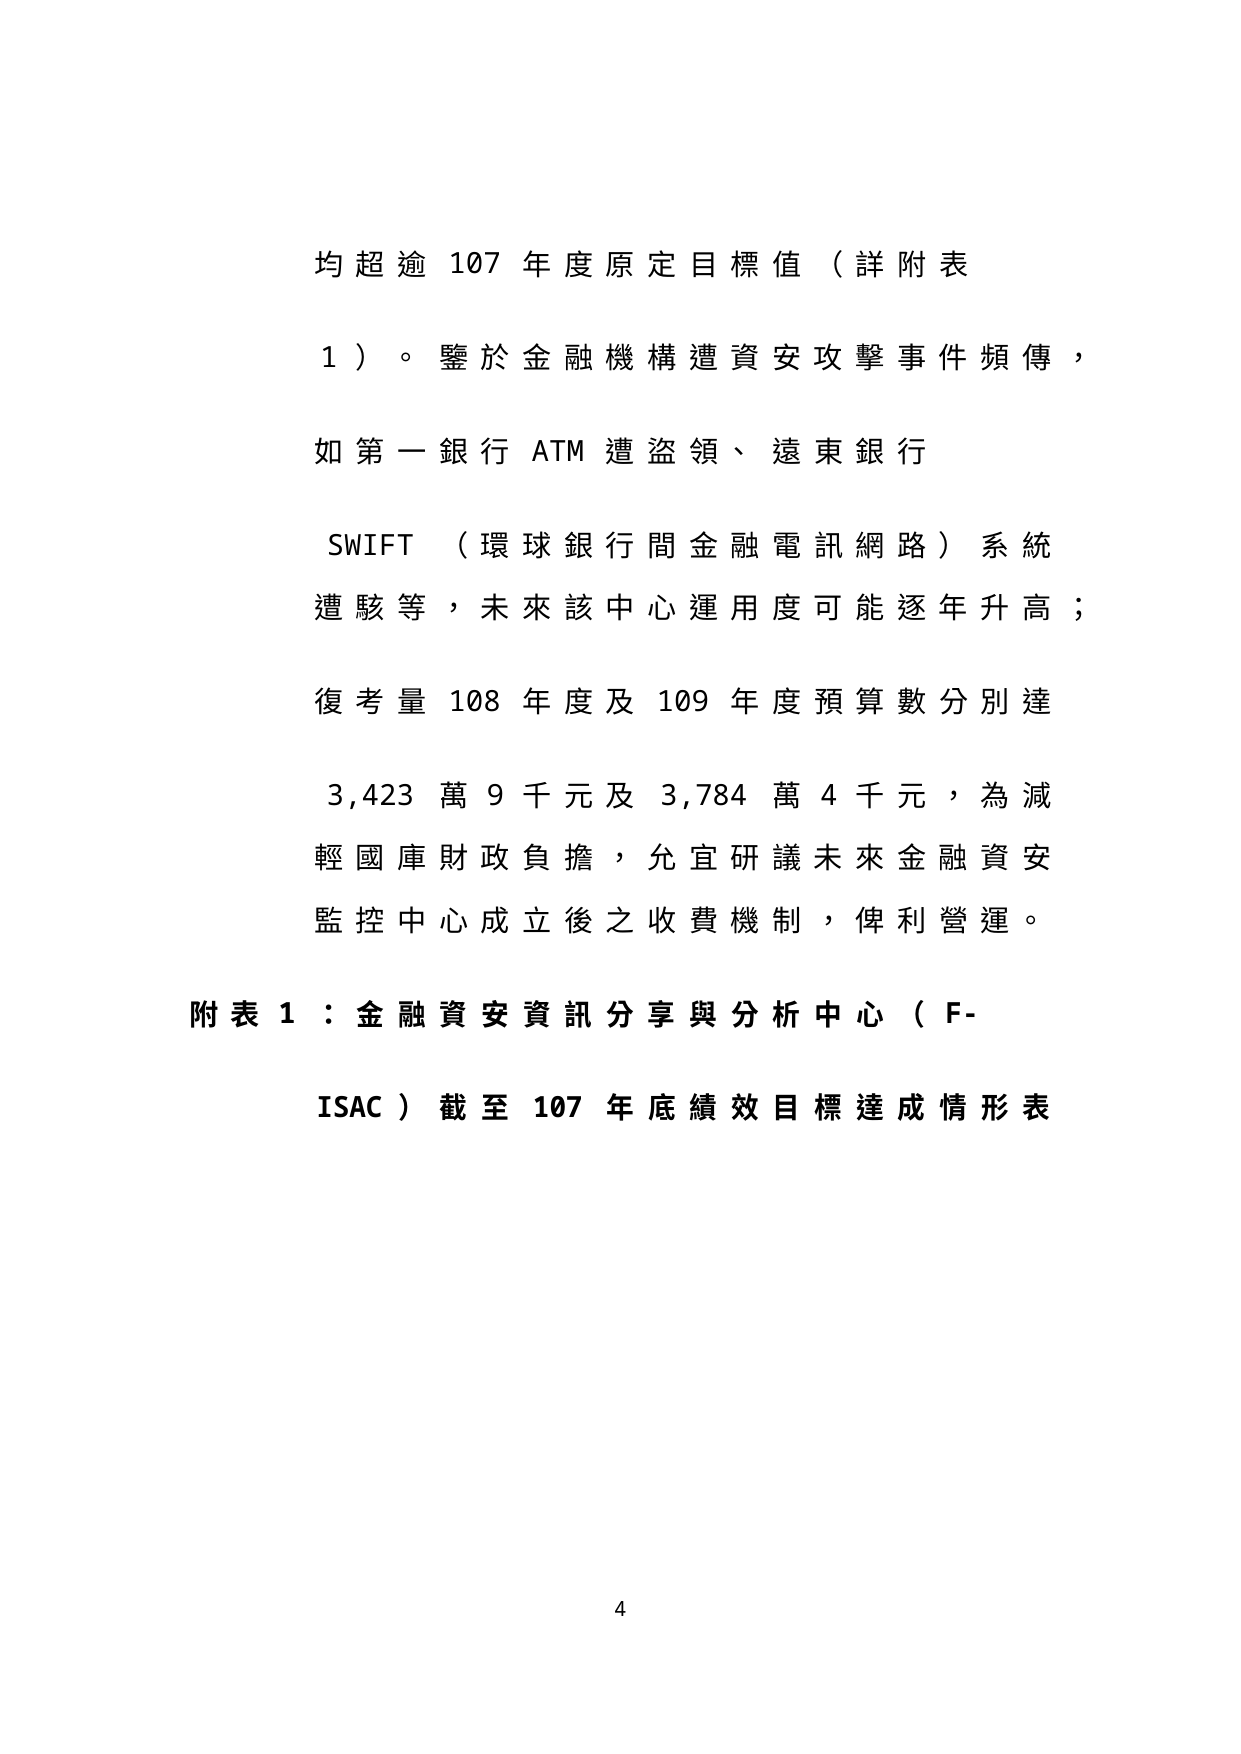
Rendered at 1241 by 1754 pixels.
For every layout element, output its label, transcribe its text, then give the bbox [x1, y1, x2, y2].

text 附表1：金融資安資訊分享與分析中心（F-ISAC）截至107年底績效目標達成情形表 [183, 939, 1058, 1127]
text 據金管會提供資料，金融資安資訊分享與分析中心自106年12月1日對外服務迄107年底止，會員加入比率、會員加入家數、發布警訊數量、維持國內外有效資安資訊來源及F-ISAC系統可用度等績效指標，均超逾107年度原定目標值（詳附表1）。鑒於金融機構遭資安攻擊事件頻傳，如第一銀行ATM遭盜領、遠東銀行SWIFT（環球銀行間金融電訊網路）系統遭駭等，未來該中心運用度可能逐年升高；復考量108年度及109年度預算數分別達3,423萬9千元及3,784萬4千元，為減輕國庫財政負擔，允宜研議未來金融資安監控中心成立後之收費機制，俾利營運。 [271, 189, 1058, 939]
